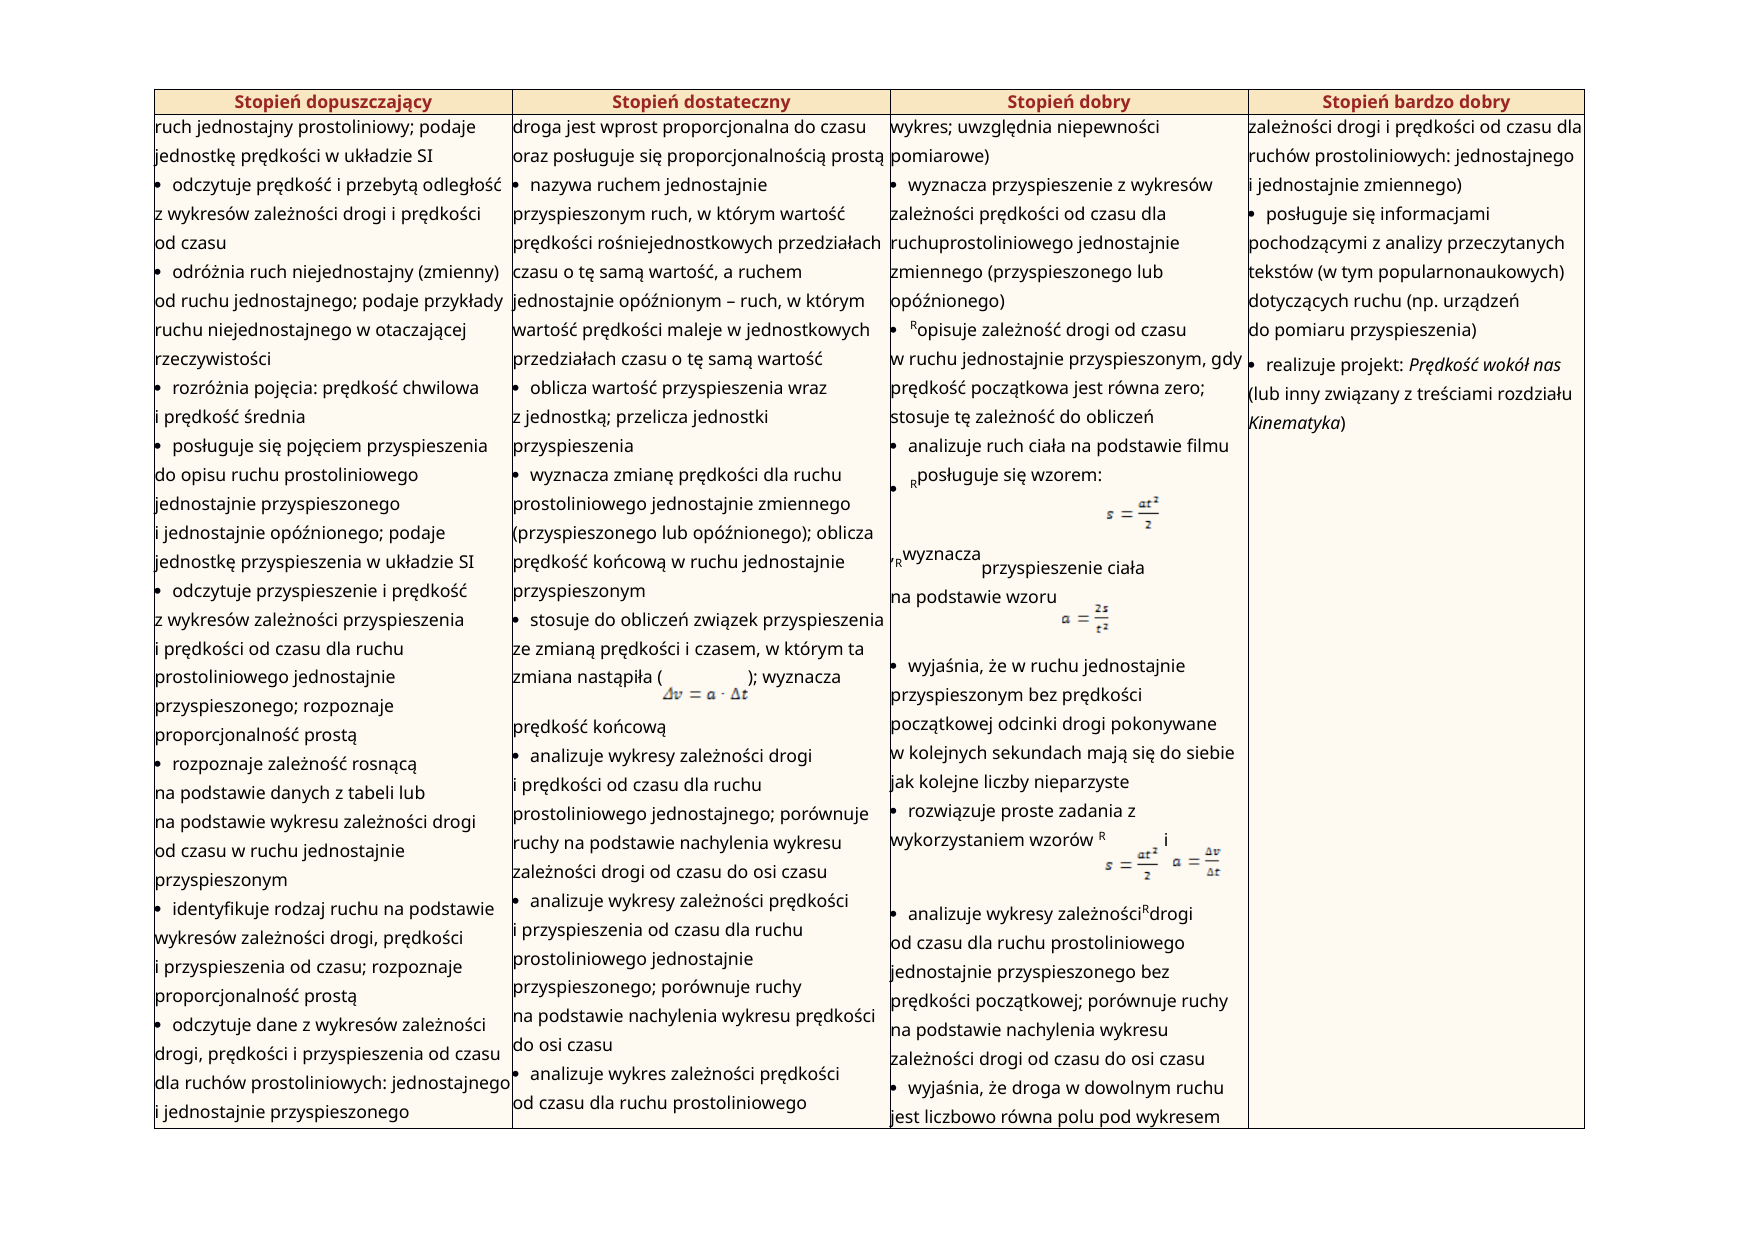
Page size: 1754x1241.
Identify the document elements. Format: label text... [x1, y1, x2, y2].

table_header Stopień dobry [891, 90, 1248, 114]
table_header Stopień bardzo dobry [1249, 90, 1584, 114]
table_cell Uczeń: wskazuje przykłady ciał będących w ruchu w otaczającej rzeczywistości wyróżnia pojęcia toru i drogi i wykorzystuje je do opisu ruchu; podaje jednostkę drogi w układzie SI; przelicza jednostki drogi odróżnia ruch prostoliniowy od ruchu krzywoliniowego; podaje przykłady ruchów: prostoliniowego i krzywoliniowego nazywa ruchem jednostajnym ruch, w którym droga przebyta w jednostkowych przedziałach czasu jest stała; podaje przykłady ruchu jednostajnego w otaczającej rzeczywistości posługuje się pojęciem prędkości do opisu ruchu prostoliniowego; opisuje ruch jednostajny prostoliniowy; podaje jednostkę prędkości w układzie SI odczytuje prędkość i przebytą odległość z wykresów zależności drogi i prędkości od czasu odróżnia ruch niejednostajny (zmienny) od ruchu jednostajnego; podaje przykłady ruchu niejednostajnego w otaczającej rzeczywistości rozróżnia pojęcia: prędkość chwilowa i prędkość średnia posługuje się pojęciem przyspieszenia do opisu ruchu prostoliniowego jednostajnie przyspieszonego i jednostajnie opóźnionego; podaje jednostkę przyspieszenia w układzie SI odczytuje przyspieszenie i prędkość z wykresów zależności przyspieszenia i prędkości od czasu dla ruchu prostoliniowego jednostajnie przyspieszonego; rozpoznaje proporcjonalność prostą rozpoznaje zależność rosnącą na podstawie danych z tabeli lub na podstawie wykresu zależności drogi od czasu w ruchu jednostajnie przyspieszonym identyfikuje rodzaj ruchu na podstawie wykresów zależności drogi, prędkości i przyspieszenia od czasu; rozpoznaje proporcjonalność prostą odczytuje dane z wykresów zależności drogi, prędkości i przyspieszenia od czasu dla ruchów prostoliniowych: jednostajnego i jednostajnie przyspieszonego przelicza wielokrotności i podwielokrotności (mili-, centy-, kilo-, mega-) oraz jednostki czasu (sekunda, minuta, godzina) wyodrębnia z tekstów i rysunków informacje kluczowe [155, 115, 512, 1128]
table_cell droga jest wprost proporcjonalna do czasu oraz posługuje się proporcjonalnością prostą nazywa ruchem jednostajnie przyspieszonym ruch, w którym wartość prędkości rośniejednostkowych przedziałach czasu o tę samą wartość, a ruchem jednostajnie opóźnionym – ruch, w którym wartość prędkości maleje w jednostkowych przedziałach czasu o tę samą wartość oblicza wartość przyspieszenia wraz z jednostką; przelicza jednostki przyspieszenia wyznacza zmianę prędkości dla ruchu prostoliniowego jednostajnie zmiennego (przyspieszonego lub opóźnionego); oblicza prędkość końcową w ruchu jednostajnie przyspieszonym stosuje do obliczeń związek przyspieszenia ze zmianą prędkości i czasem, w którym ta zmiana nastąpiła (); wyznacza prędkość końcową analizuje wykresy zależności drogi i prędkości od czasu dla ruchu prostoliniowego jednostajnego; porównuje ruchy na podstawie nachylenia wykresu zależności drogi od czasu do osi czasu analizuje wykresy zależności prędkości i przyspieszenia od czasu dla ruchu prostoliniowego jednostajnie przyspieszonego; porównuje ruchy na podstawie nachylenia wykresu prędkości do osi czasu analizuje wykres zależności prędkości od czasu dla ruchu prostoliniowego [513, 115, 890, 1128]
picture [1106, 495, 1161, 534]
table_header Stopień dostateczny [513, 90, 890, 114]
table_cell zależności drogi i prędkości od czasu dla ruchów prostoliniowych: jednostajnego i jednostajnie zmiennego) posługuje się informacjami pochodzącymi z analizy przeczytanych tekstów (w tym popularnonaukowych) dotyczących ruchu (np. urządzeń do pomiaru przyspieszenia) realizuje projekt: Prędkość wokół nas (lub inny związany z treściami rozdziału Kinematyka) [1249, 115, 1584, 1128]
picture [662, 683, 748, 710]
picture [1061, 603, 1109, 638]
table_header Stopień dopuszczający [155, 90, 512, 114]
picture [1172, 846, 1221, 881]
picture [1105, 846, 1160, 885]
table_cell Uczeń: rozróżnia układy odniesienia: jedno-, dwu- i trójwymiarowy planuje i przeprowadza doświadczenie w celu wyznaczenia prędkości z pomiaru czasu i drogi z użyciem przyrządów analogowych lub cyfrowych bądź programu do analizy materiałów wideo; szacuje rząd wielkości spodziewanego wyniku; zapisuje wyniki pomiarów wraz z ich jednostkami oraz z uwzględnieniem informacji o niepewności; opisuje przebieg doświadczenia i ocenia jego wyniki sporządza wykresy zależności prędkości i drogi od czasu dla ruchu prostoliniowego odcinkami jednostajnego na podstawie podanych informacji (oznacza wielkości i skale na osiach; zaznacza punkty i rysuje wykres; uwzględnia niepewności pomiarowe) wyznacza przyspieszenie z wykresów zależności prędkości od czasu dla ruchuprostoliniowego jednostajnie zmiennego (przyspieszonego lub opóźnionego) Ropisuje zależność drogi od czasu w ruchu jednostajnie przyspieszonym, gdy prędkość początkowa jest równa zero; stosuje tę zależność do obliczeń analizuje ruch ciała na podstawie filmu Rposługuje się wzorem: ,Rwyznaczaprzyspieszenie ciała na podstawie wzoru wyjaśnia, że w ruchu jednostajnie przyspieszonym bez prędkości początkowej odcinki drogi pokonywane w kolejnych sekundach mają się do siebie jak kolejne liczby nieparzyste rozwiązuje proste zadania z wykorzystaniem wzorów R i analizuje wykresy zależnościRdrogi od czasu dla ruchu prostoliniowego jednostajnie przyspieszonego bez prędkości początkowej; porównuje ruchy na podstawie nachylenia wykresu zależności drogi od czasu do osi czasu wyjaśnia, że droga w dowolnym ruchu jest liczbowo równa polu pod wykresem zależności prędkości od czasu sporządza wykresy zależności prędkości i przyspieszenia od czasu dla ruchu prostoliniowego jednostajnie przyspieszonego rozwiązuje typowe zadania związane z analizą wykresów zależności drogi i prędkości od czasu dla ruchów prostoliniowych: jednostajnego i jednostajnie zmiennego rozwiązuje bardziej złożone zadania (lub problemy) dotyczące treści rozdziału: Kinematyka (z wykorzystaniem: zależności między drogą, prędkością i czasem w ruchu jednostajnym prostoliniowym, związku przyspieszenia ze zmianą prędkości i czasem, zależności prędkości i drogi od czasu w ruchu prostoliniowym jednostajnie zmiennym) [891, 115, 1248, 1128]
